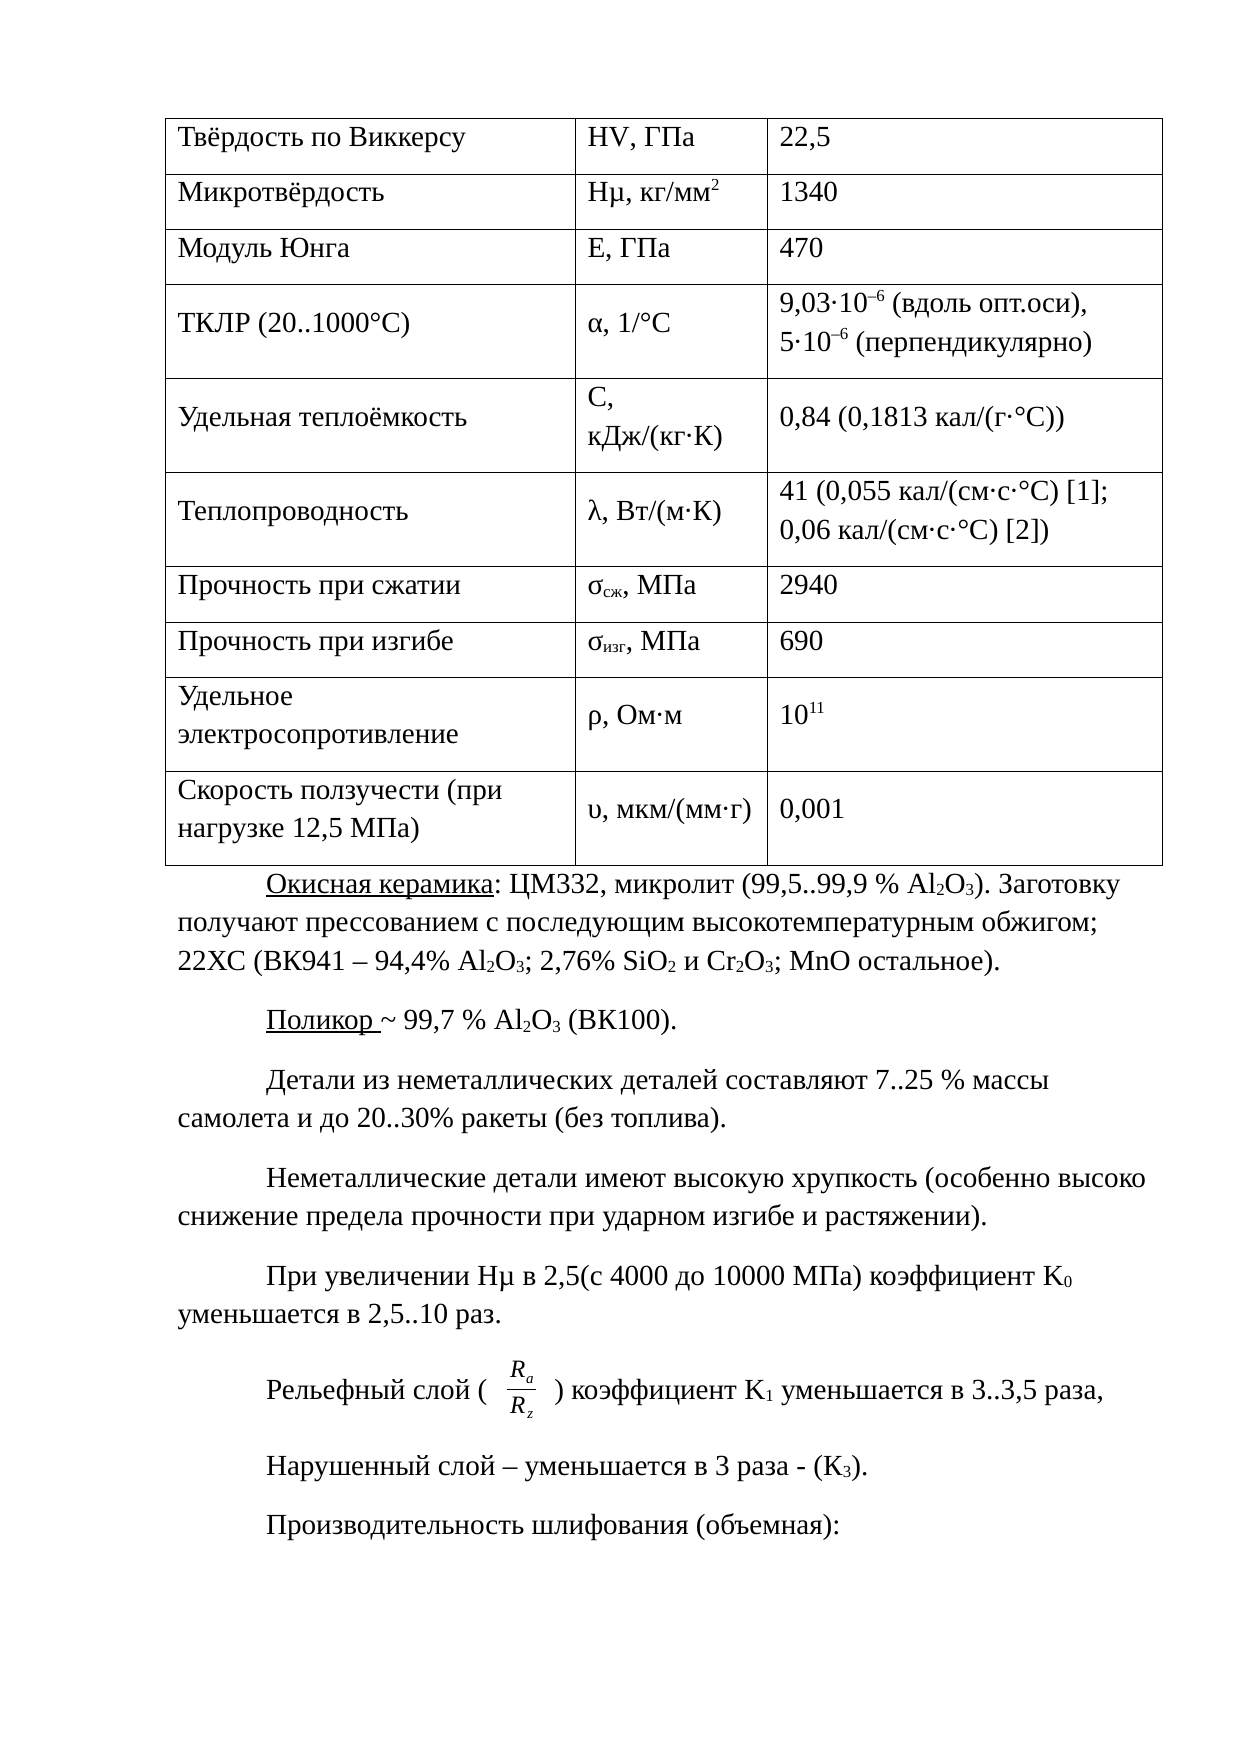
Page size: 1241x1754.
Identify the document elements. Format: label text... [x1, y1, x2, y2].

text Поликор ~ 99,7 % Al2O3 (ВК100). [177, 1002, 1152, 1036]
table_cell 0,84 (0,1813 кал/(г·°С)) [768, 379, 1162, 472]
table_cell Микротвёрдость [166, 175, 575, 229]
text Нарушенный слой – уменьшается в 3 раза - (К3). [177, 1448, 1152, 1481]
table_cell υ, мкм/(мм·г) [576, 772, 767, 865]
text Окисная керамика: ЦМ332, микролит (99,5..99,9 % Al2O3). Заготовку получают прессованием с последующим высокотемпературным обжигом; 22ХС (ВК941 – 94,4% Al2O3; 2,76% SiO2 и Cr2O3; MnO остальное). [177, 866, 1152, 977]
table_cell Прочность при сжатии [166, 567, 575, 622]
text Рельефный слой () коэффициент K1 уменьшается в 3..3,5 раза, [177, 1356, 1152, 1422]
text Производительность шлифования (объемная): [177, 1507, 1152, 1541]
table_cell Скорость ползучести (при нагрузке 12,5 МПа) [166, 772, 575, 865]
table_cell ρ, Ом·м [576, 678, 767, 771]
table_cell ТКЛР (20..1000°С) [166, 285, 575, 378]
table_cell 690 [768, 623, 1162, 677]
table_cell Нµ, кг/мм2 [576, 175, 767, 229]
table_cell 1011 [768, 678, 1162, 771]
table_cell σсж, МПа [576, 567, 767, 622]
table_cell λ, Вт/(м·К) [576, 473, 767, 566]
table_cell Удельная теплоёмкость [166, 379, 575, 472]
table_cell Модуль Юнга [166, 230, 575, 284]
table_cell Твёрдость по Виккерсу [166, 119, 575, 173]
table_cell 1340 [768, 175, 1162, 229]
text Детали из неметаллических деталей составляют 7..25 % массы самолета и до 20..30% ракеты (без топлива). [177, 1062, 1152, 1134]
table_cell 22,5 [768, 119, 1162, 173]
table_cell E, ГПа [576, 230, 767, 284]
table_cell 9,03·10–6 (вдоль опт.оси), 5·10–6 (перпендикулярно) [768, 285, 1162, 378]
text Неметаллические детали имеют высокую хрупкость (особенно высоко снижение предела прочности при ударном изгибе и растяжении). [177, 1160, 1152, 1232]
table_cell α, 1/°С [576, 285, 767, 378]
table_cell 0,001 [768, 772, 1162, 865]
table_cell Прочность при изгибе [166, 623, 575, 677]
table_cell Удельное электросопротивление [166, 678, 575, 771]
table_cell σизг, МПа [576, 623, 767, 677]
table_cell 41 (0,055 кал/(см·с·°С) [1]; 0,06 кал/(см·с·°С) [2]) [768, 473, 1162, 566]
table_cell HV, ГПа [576, 119, 767, 173]
table_cell 2940 [768, 567, 1162, 622]
table_cell Теплопроводность [166, 473, 575, 566]
text При увеличении Нµ в 2,5(с 4000 до 10000 МПа) коэффициент K0 уменьшается в 2,5..10 раз. [177, 1258, 1152, 1330]
table_cell 470 [768, 230, 1162, 284]
table_cell С, кДж/(кг·К) [576, 379, 767, 472]
